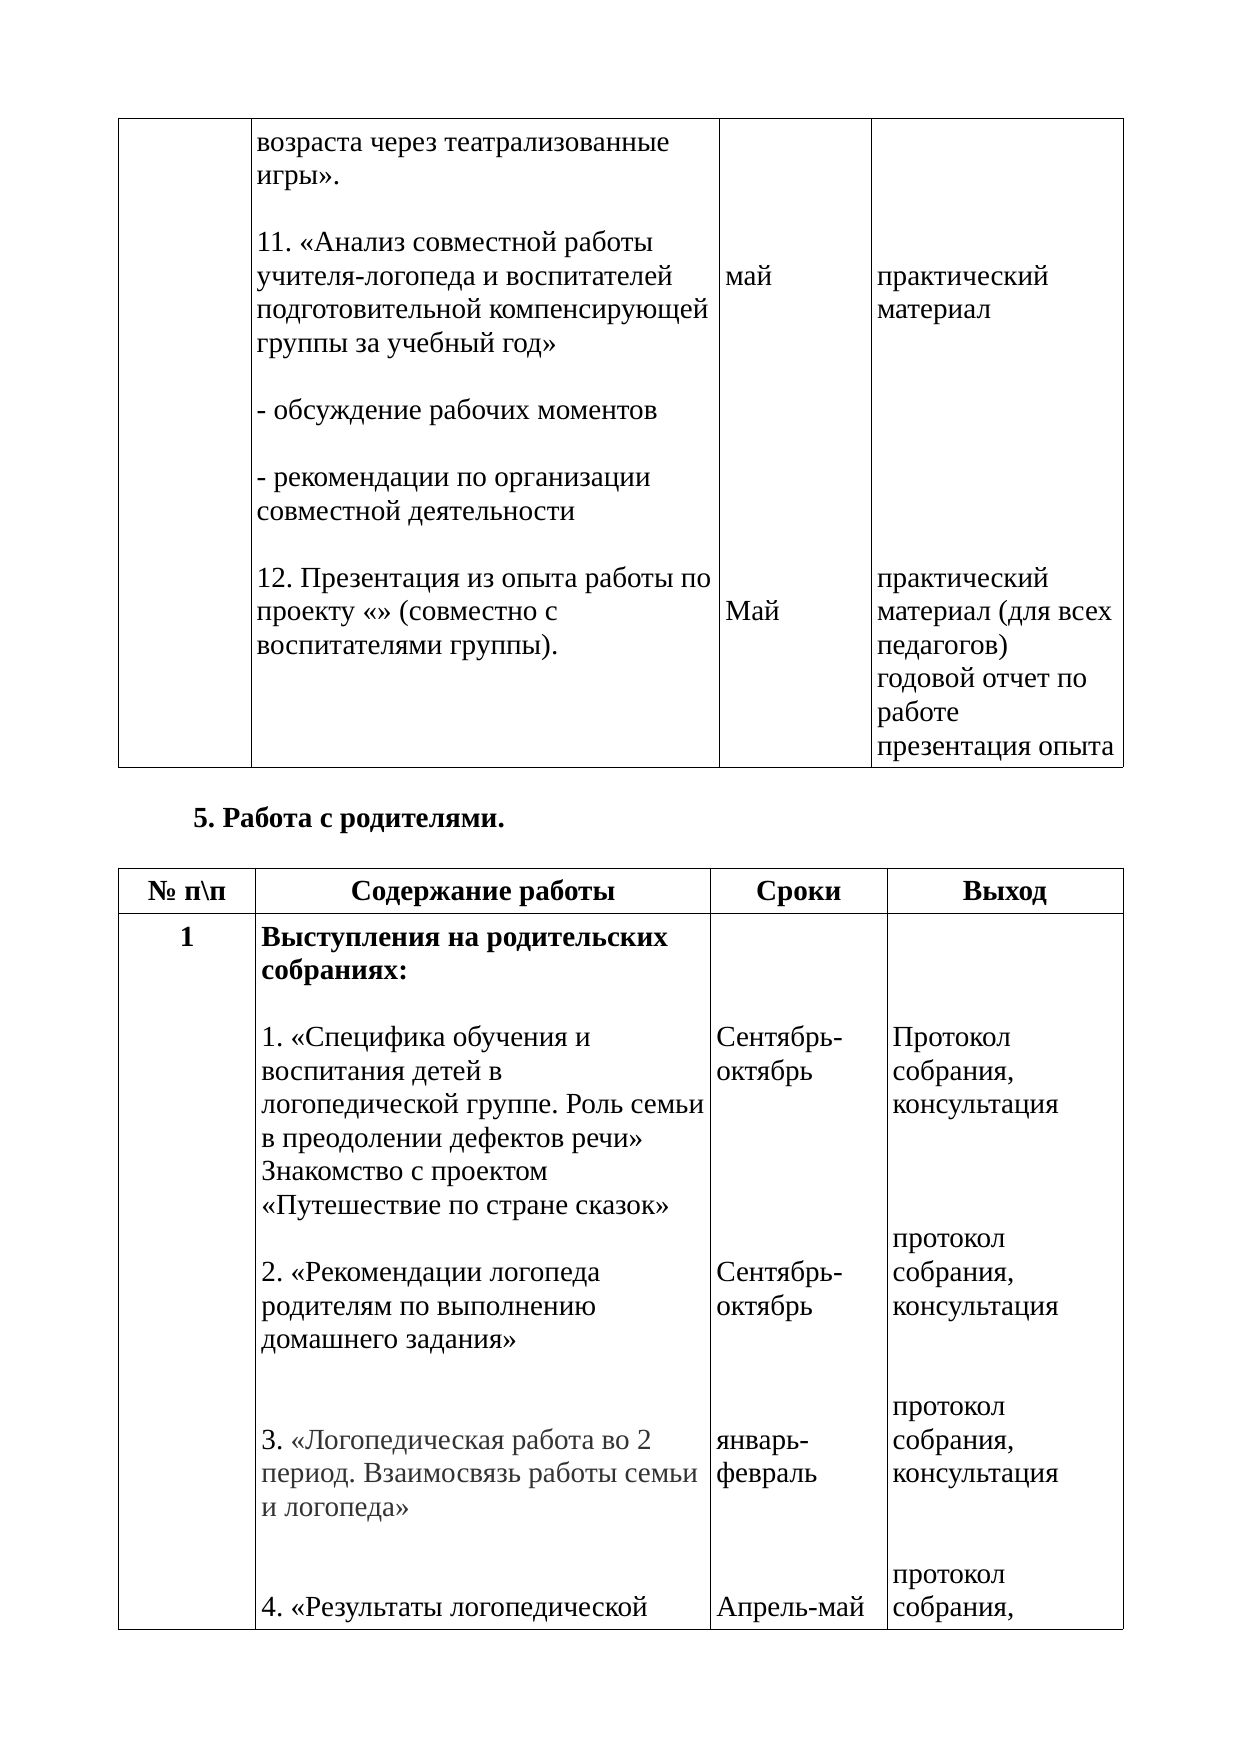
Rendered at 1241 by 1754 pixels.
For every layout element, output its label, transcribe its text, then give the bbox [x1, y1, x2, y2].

table_header Сроки [711, 869, 887, 913]
table_cell [119, 119, 251, 767]
table_cell Выступления на родительских собраниях: 1. «Специфика обучения и воспитания детей в логопедической группе. Роль семьи в преодолении дефектов речи» Знакомство с проектом «Путешествие по стране сказок» 2. «Рекомендации логопеда родителям по выполнению домашнего задания» 3. «Логопедическая работа во 2 период. Взаимосвязь работы семьи и логопеда» 4. «Результаты логопедической [256, 914, 710, 1629]
table_header № п\п [119, 869, 255, 913]
list 5. Работа с родителями. [156, 801, 1122, 834]
table_header Выход [888, 869, 1123, 913]
table_cell 1 [119, 914, 255, 1629]
table_header Содержание работы [256, 869, 710, 913]
table_cell Сентябрь- октябрь Сентябрь-октябрь январь-февраль Апрель-май [711, 914, 887, 1629]
table_cell Протокол собрания, консультация протокол собрания, консультация протокол собрания, консультация протокол собрания, [888, 914, 1123, 1629]
table_cell май Май [720, 119, 871, 767]
table_cell практический материал практический материал (для всех педагогов) годовой отчет по работе презентация опыта [872, 119, 1123, 767]
table_cell возраста через театрализованные игры». 11. «Анализ совместной работы учителя-логопеда и воспитателей подготовительной компенсирующей группы за учебный год» - обсуждение рабочих моментов - рекомендации по организации совместной деятельности 12. Презентация из опыта работы по проекту «» (совместно с воспитателями группы). [252, 119, 719, 767]
